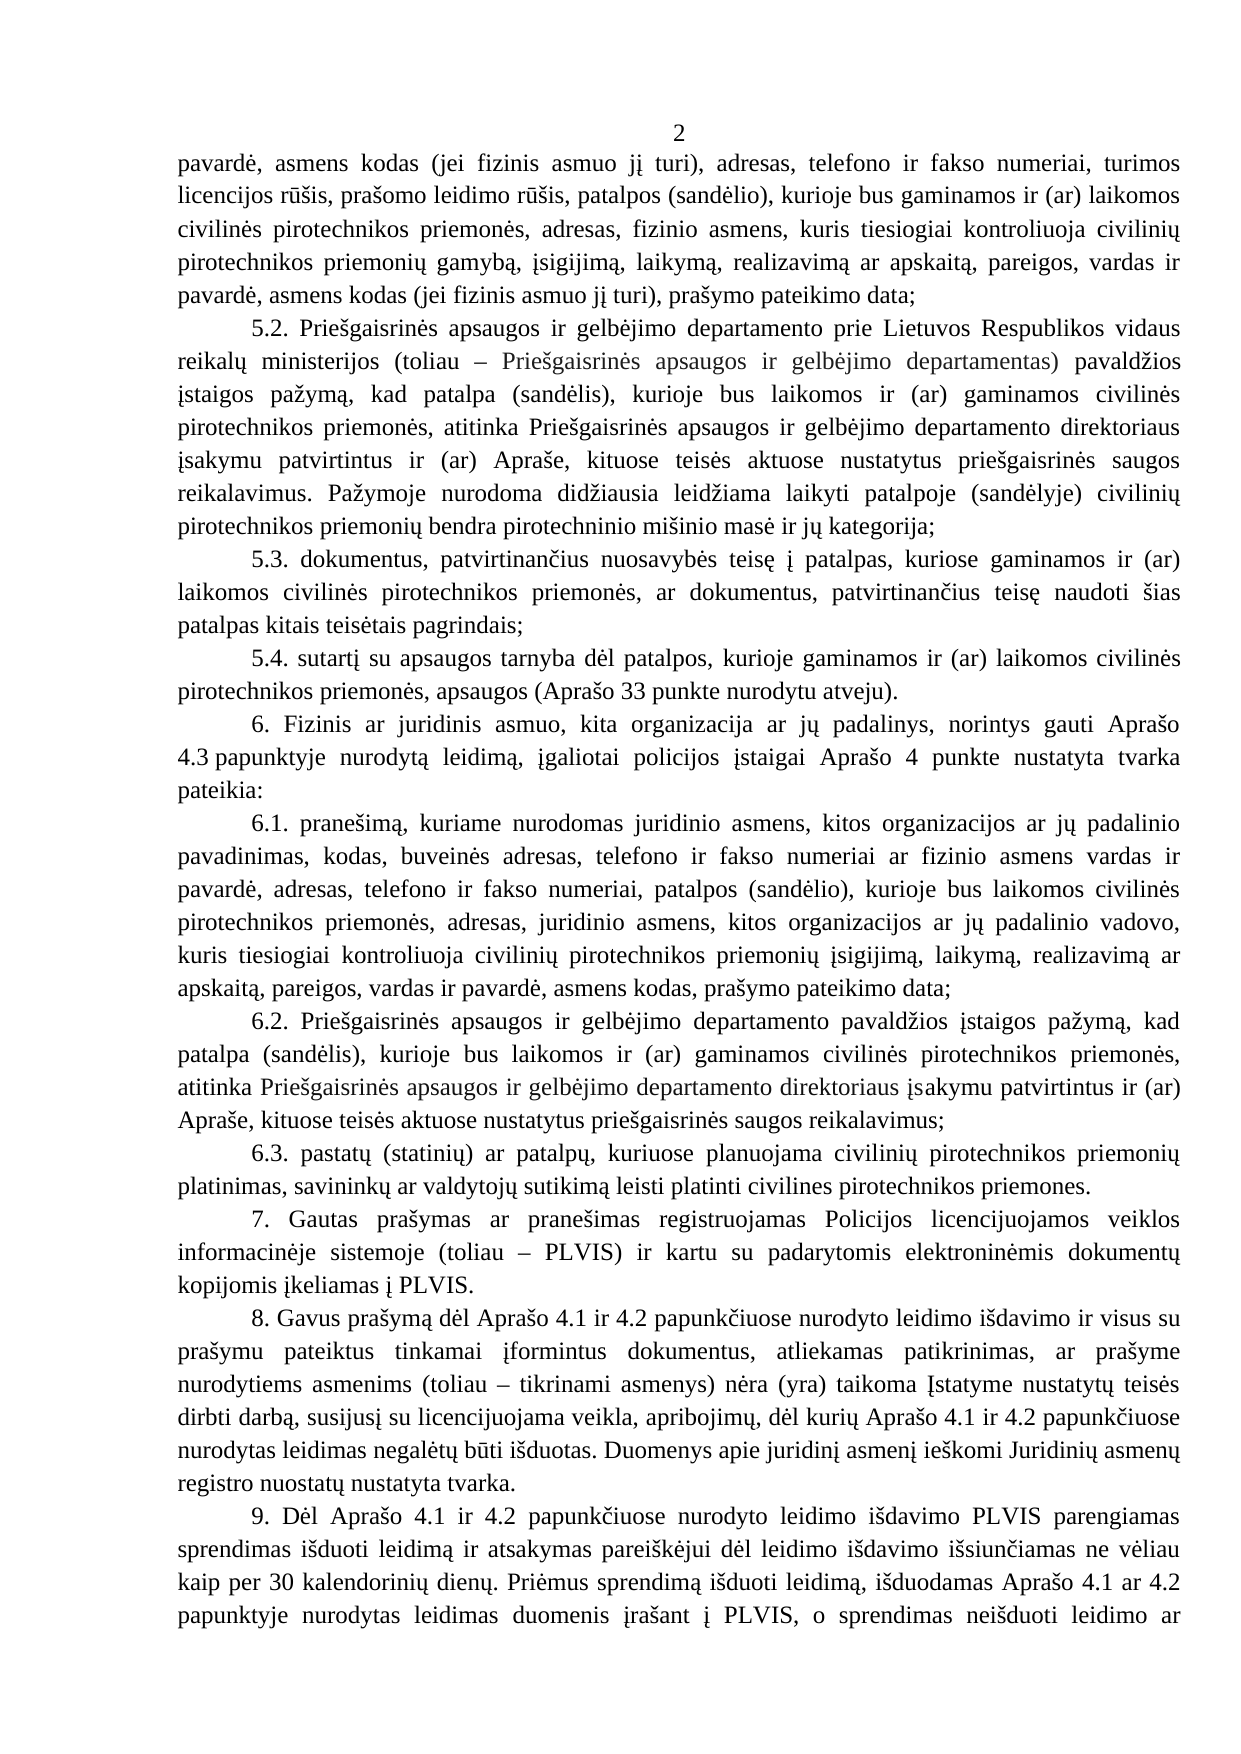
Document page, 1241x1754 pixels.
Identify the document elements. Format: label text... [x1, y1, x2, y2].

text 6. Fizinis ar juridinis asmuo, kita organizacija ar jų padalinys, norintys gauti Aprašo 4.3 papunktyje nurodytą leidimą, įgaliotai policijos įstaigai Aprašo 4 punkte nustatyta tvarka pateikia: [177, 709, 1181, 804]
text pavardė, asmens kodas (jei fizinis asmuo jį turi), adresas, telefono ir fakso numeriai, turimos licencijos rūšis, prašomo leidimo rūšis, patalpos (sandėlio), kurioje bus gaminamos ir (ar) laikomos civilinės pirotechnikos priemonės, adresas, fizinio asmens, kuris tiesiogiai kontroliuoja civilinių pirotechnikos priemonių gamybą, įsigijimą, laikymą, realizavimą ar apskaitą, pareigos, vardas ir pavardė, asmens kodas (jei fizinis asmuo jį turi), prašymo pateikimo data; [177, 148, 1181, 308]
text 6.3. pastatų (statinių) ar patalpų, kuriuose planuojama civilinių pirotechnikos priemonių platinimas, savininkų ar valdytojų sutikimą leisti platinti civilines pirotechnikos priemones. [177, 1138, 1181, 1200]
text 5.2. Priešgaisrinės apsaugos ir gelbėjimo departamento prie Lietuvos Respublikos vidaus reikalų ministerijos (toliau – Priešgaisrinės apsaugos ir gelbėjimo departamentas) pavaldžios įstaigos pažymą, kad patalpa (sandėlis), kurioje bus laikomos ir (ar) gaminamos civilinės pirotechnikos priemonės, atitinka Priešgaisrinės apsaugos ir gelbėjimo departamento direktoriaus įsakymu patvirtintus ir (ar) Apraše, kituose teisės aktuose nustatytus priešgaisrinės saugos reikalavimus. Pažymoje nurodoma didžiausia leidžiama laikyti patalpoje (sandėlyje) civilinių pirotechnikos priemonių bendra pirotechninio mišinio masė ir jų kategorija; [177, 313, 1181, 539]
text 6.1. pranešimą, kuriame nurodomas juridinio asmens, kitos organizacijos ar jų padalinio pavadinimas, kodas, buveinės adresas, telefono ir fakso numeriai ar fizinio asmens vardas ir pavardė, adresas, telefono ir fakso numeriai, patalpos (sandėlio), kurioje bus laikomos civilinės pirotechnikos priemonės, adresas, juridinio asmens, kitos organizacijos ar jų padalinio vadovo, kuris tiesiogiai kontroliuoja civilinių pirotechnikos priemonių įsigijimą, laikymą, realizavimą ar apskaitą, pareigos, vardas ir pavardė, asmens kodas, prašymo pateikimo data; [177, 808, 1181, 1002]
text 7. Gautas prašymas ar pranešimas registruojamas Policijos licencijuojamos veiklos informacinėje sistemoje (toliau – PLVIS) ir kartu su padarytomis elektroninėmis dokumentų kopijomis įkeliamas į PLVIS. [177, 1204, 1181, 1299]
text 6.2. Priešgaisrinės apsaugos ir gelbėjimo departamento pavaldžios įstaigos pažymą, kad patalpa (sandėlis), kurioje bus laikomos ir (ar) gaminamos civilinės pirotechnikos priemonės, atitinka Priešgaisrinės apsaugos ir gelbėjimo departamento direktoriaus įsakymu patvirtintus ir (ar) Apraše, kituose teisės aktuose nustatytus priešgaisrinės saugos reikalavimus; [177, 1006, 1181, 1134]
text 9. Dėl Aprašo 4.1 ir 4.2 papunkčiuose nurodyto leidimo išdavimo PLVIS parengiamas sprendimas išduoti leidimą ir atsakymas pareiškėjui dėl leidimo išdavimo išsiunčiamas ne vėliau kaip per 30 kalendorinių dienų. Priėmus sprendimą išduoti leidimą, išduodamas Aprašo 4.1 ar 4.2 papunktyje nurodytas leidimas duomenis įrašant į PLVIS, o sprendimas neišduoti leidimo ar [177, 1501, 1181, 1629]
text 8. Gavus prašymą dėl Aprašo 4.1 ir 4.2 papunkčiuose nurodyto leidimo išdavimo ir visus su prašymu pateiktus tinkamai įformintus dokumentus, atliekamas patikrinimas, ar prašyme nurodytiems asmenims (toliau – tikrinami asmenys) nėra (yra) taikoma Įstatyme nustatytų teisės dirbti darbą, susijusį su licencijuojama veikla, apribojimų, dėl kurių Aprašo 4.1 ir 4.2 papunkčiuose nurodytas leidimas negalėtų būti išduotas. Duomenys apie juridinį asmenį ieškomi Juridinių asmenų registro nuostatų nustatyta tvarka. [177, 1303, 1181, 1497]
text 5.4. sutartį su apsaugos tarnyba dėl patalpos, kurioje gaminamos ir (ar) laikomos civilinės pirotechnikos priemonės, apsaugos (Aprašo 33 punkte nurodytu atveju). [177, 643, 1181, 705]
text 5.3. dokumentus, patvirtinančius nuosavybės teisę į patalpas, kuriose gaminamos ir (ar) laikomos civilinės pirotechnikos priemonės, ar dokumentus, patvirtinančius teisę naudoti šias patalpas kitais teisėtais pagrindais; [177, 544, 1181, 639]
